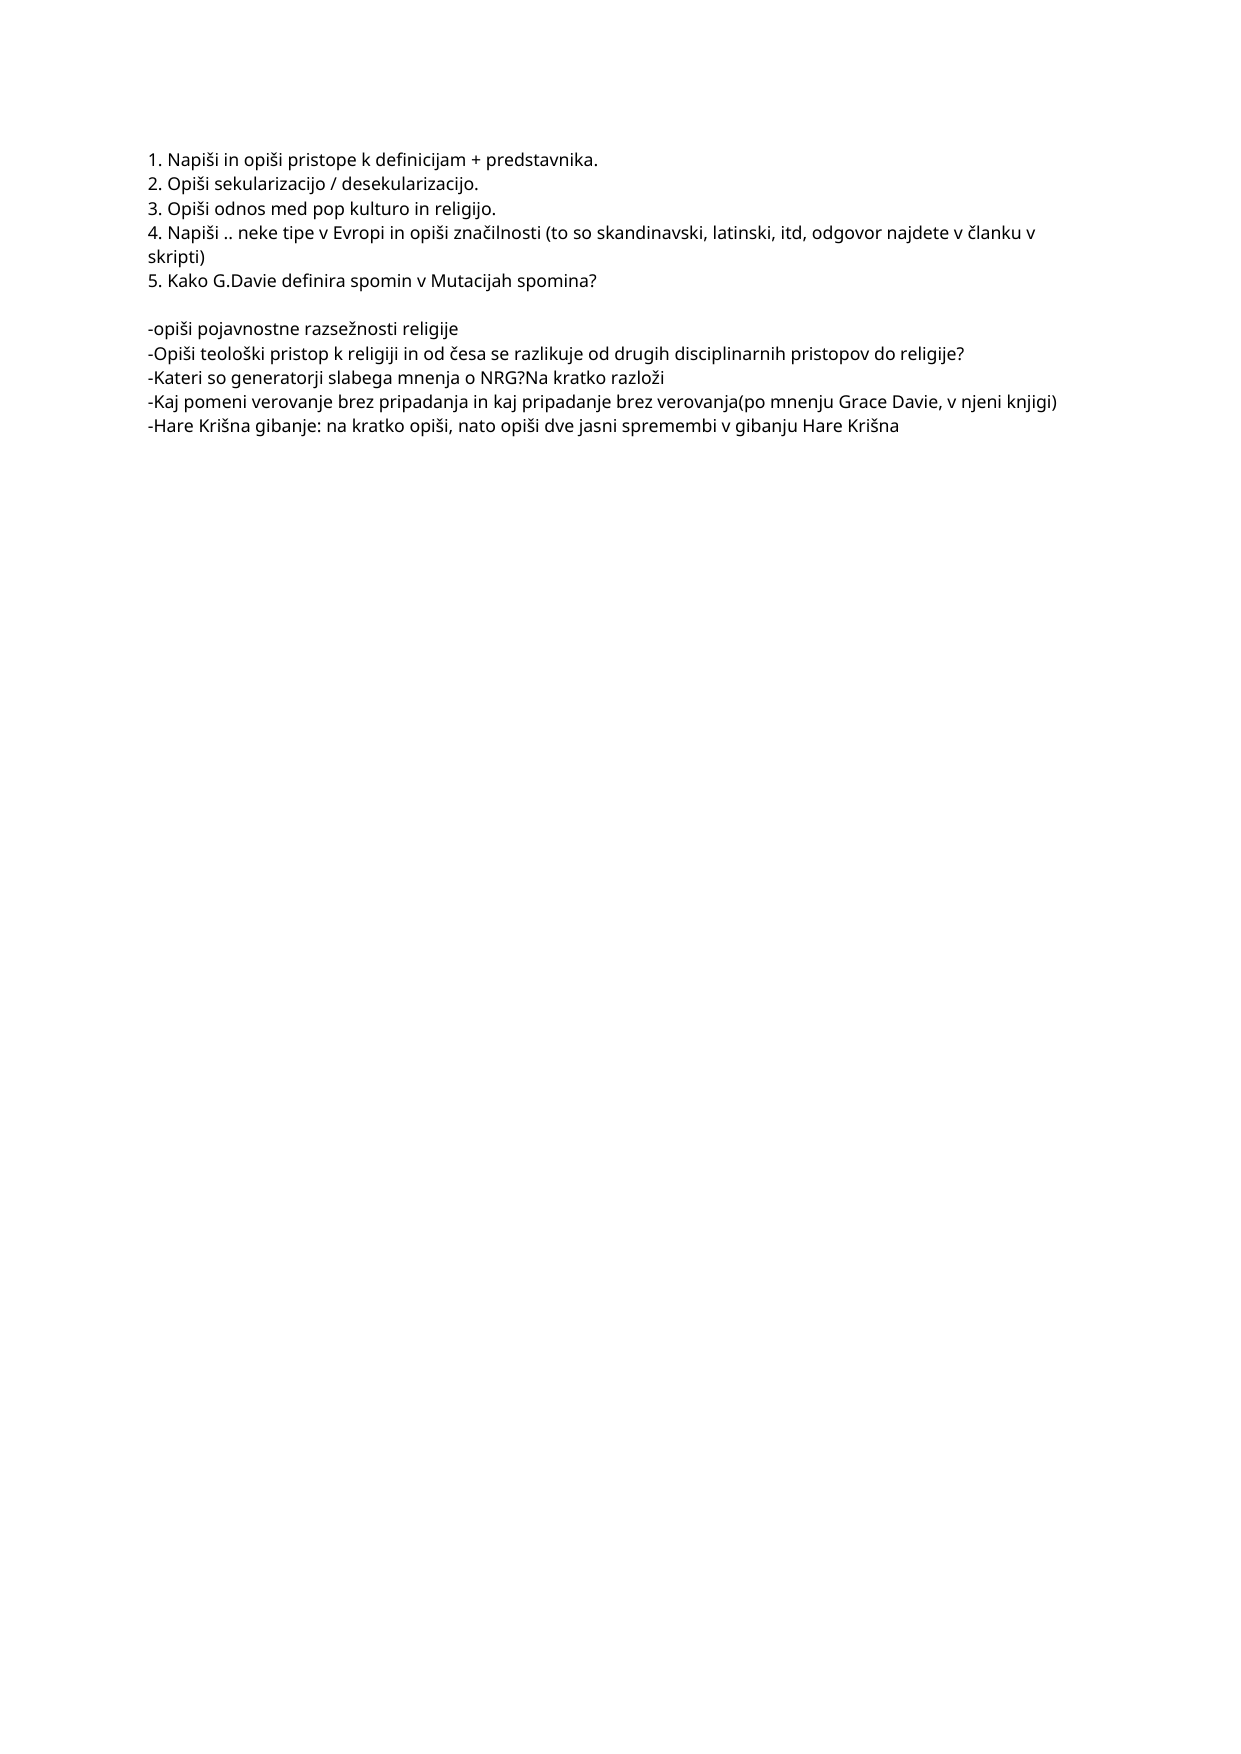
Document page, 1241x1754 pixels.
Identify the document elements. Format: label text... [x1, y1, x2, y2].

text 1. Napiši in opiši pristope k definicijam + predstavnika. 2. Opiši sekularizacijo / desekularizacijo. 3. Opiši odnos med pop kulturo in religijo. 4. Napiši .. neke tipe v Evropi in opiši značilnosti (to so skandinavski, latinski, itd, odgovor najdete v članku v skripti) 5. Kako G.Davie definira spomin v Mutacijah spomina? [148, 148, 1093, 293]
text -opiši pojavnostne razsežnosti religije -Opiši teološki pristop k religiji in od česa se razlikuje od drugih disciplinarnih pristopov do religije? -Kateri so generatorji slabega mnenja o NRG?Na kratko razloži -Kaj pomeni verovanje brez pripadanja in kaj pripadanje brez verovanja(po mnenju Grace Davie, v njeni knjigi) -Hare Krišna gibanje: na kratko opiši, nato opiši dve jasni spremembi v gibanju Hare Krišna [148, 317, 1093, 438]
